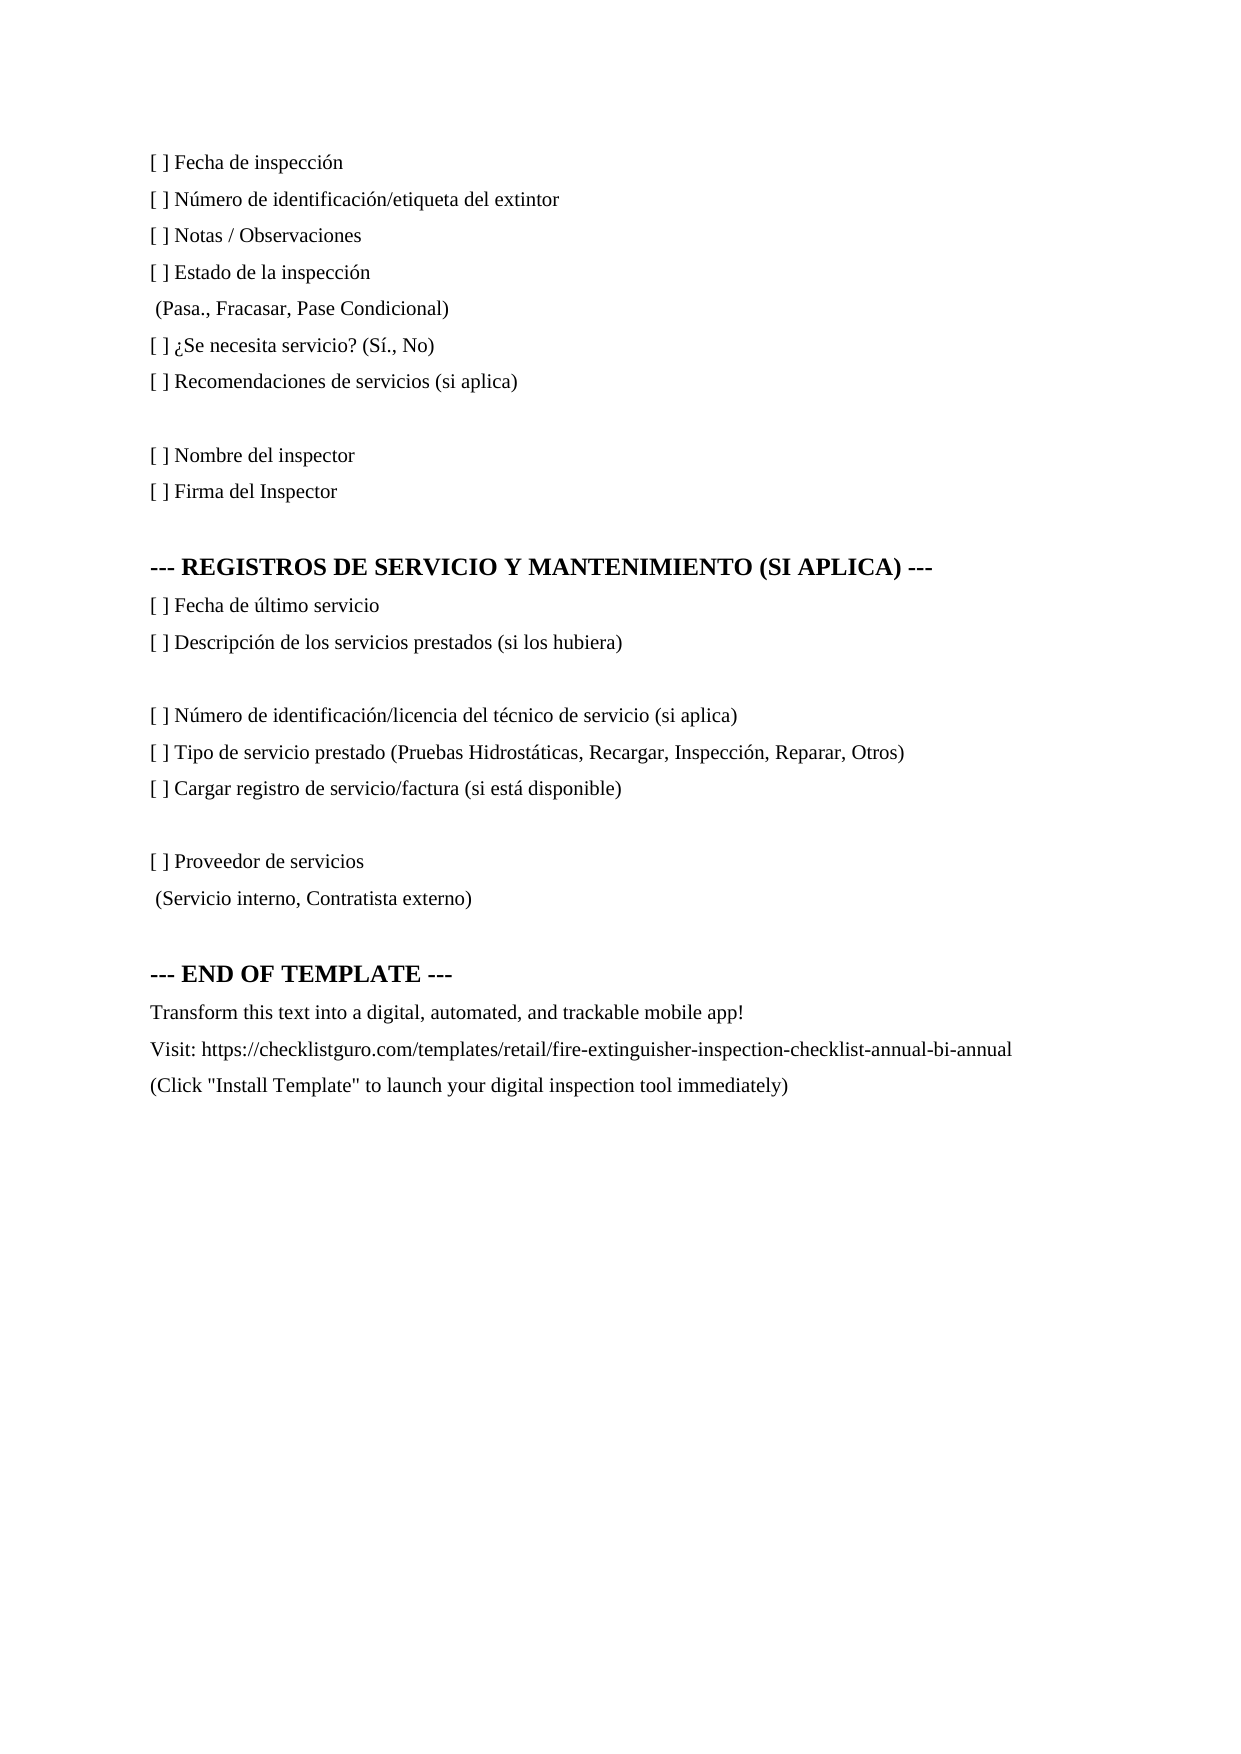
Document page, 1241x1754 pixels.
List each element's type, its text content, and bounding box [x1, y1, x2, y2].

text Visit: https://checklistguro.com/templates/retail/fire-extinguisher-inspection-checklist-annual-bi-annual [150, 1037, 1090, 1061]
text (Servicio interno, Contratista externo) [150, 886, 1090, 910]
text [ ] Número de identificación/licencia del técnico de servicio (si aplica) [150, 703, 1090, 727]
text [ ] Descripción de los servicios prestados (si los hubiera) [150, 630, 1090, 654]
text Transform this text into a digital, automated, and trackable mobile app! [150, 1000, 1090, 1024]
text (Click "Install Template" to launch your digital inspection tool immediately) [150, 1073, 1090, 1097]
text --- END OF TEMPLATE --- [150, 959, 1090, 988]
text [ ] Fecha de inspección [150, 150, 1090, 174]
text [ ] Notas / Observaciones [150, 223, 1090, 247]
text [ ] Nombre del inspector [150, 442, 1090, 467]
text [ ] Proveedor de servicios [150, 849, 1090, 873]
text [ ] Recomendaciones de servicios (si aplica) [150, 369, 1090, 393]
text --- REGISTROS DE SERVICIO Y MANTENIMIENTO (SI APLICA) --- [150, 552, 1090, 581]
text [ ] ¿Se necesita servicio? (Sí., No) [150, 333, 1090, 357]
text (Pasa., Fracasar, Pase Condicional) [150, 296, 1090, 320]
text [ ] Cargar registro de servicio/factura (si está disponible) [150, 776, 1090, 800]
text [ ] Firma del Inspector [150, 479, 1090, 503]
text [ ] Tipo de servicio prestado (Pruebas Hidrostáticas, Recargar, Inspección, Reparar, Otros) [150, 740, 1090, 764]
text [ ] Estado de la inspección [150, 260, 1090, 284]
text [ ] Número de identificación/etiqueta del extintor [150, 187, 1090, 211]
text [ ] Fecha de último servicio [150, 593, 1090, 617]
